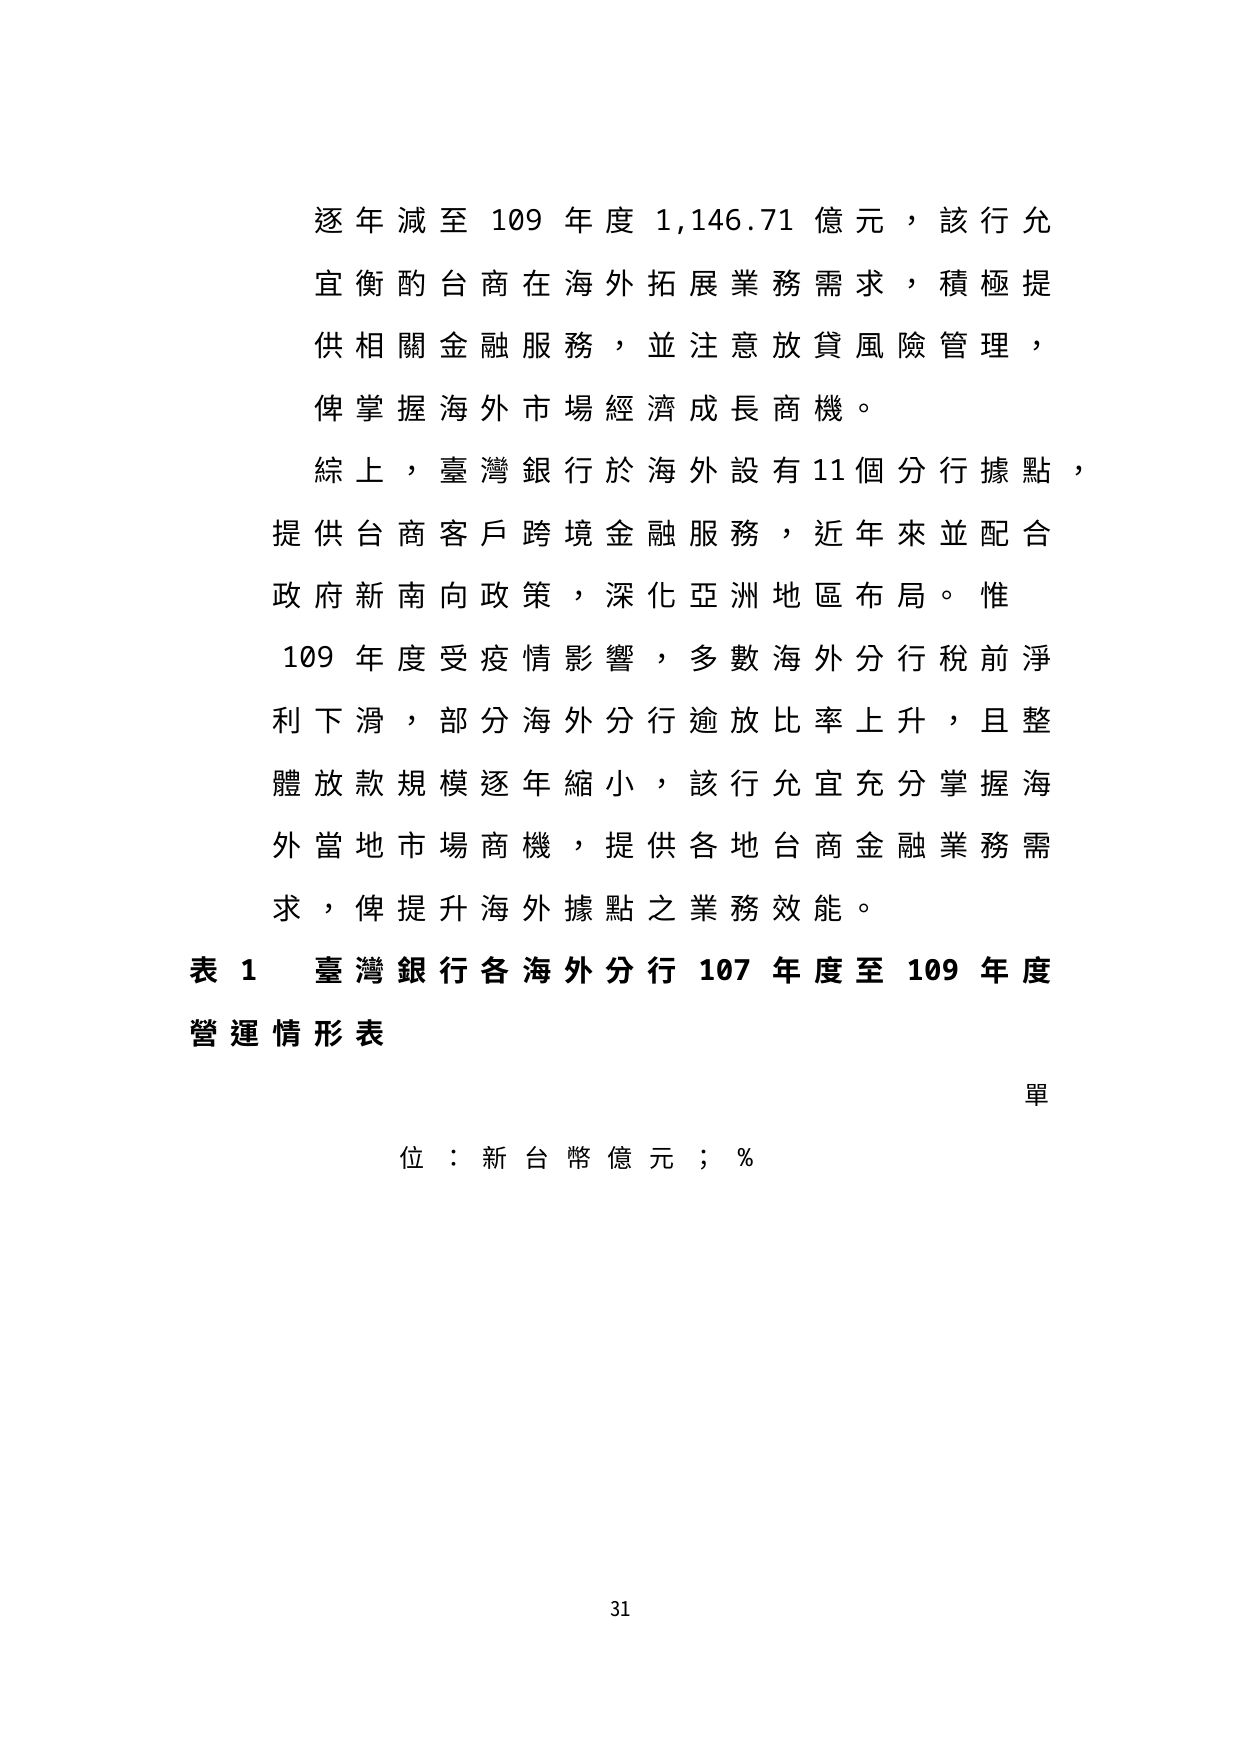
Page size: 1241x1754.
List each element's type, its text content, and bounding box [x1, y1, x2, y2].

text 單位：新台幣億元；% [271, 1052, 1058, 1177]
text 該行現於海外設有分行者為：紐約、洛杉磯、香港、東京、新加坡、南非、倫敦、上海、廣州、福州及雪梨等11個據點，據該行說明，海外業務策略係以提供台商客戶全方位之跨境金融服務為目標，各海外分行則以授信、債券投資為核心業務，近年則積極拓展聯貸業務並爭取擔任聯貸主導地位，以增加聯貸業務多元化收益。又參據該等分行於107年度至109年度之稅前淨利、放款餘額及逾期放款比率情形(詳表1)，109年度受疫情影響，除上海、廣州、福州及雪梨等4個海外分行外，其餘分行之稅前淨利均較108年度下滑，倫敦分行甚由盈轉虧，稅前淨損2.49億元。另逾期放款比率部分，109年度香港及南非分行之逾放比率有攀升情形，分別由108年之0.0%及1.46%升至109年度之1.76%及2.30%，且整體海外分行逾放比率亦由108年度0.06%增至109年度0.30%，允宜妥適控管授信風險。而整體海外放款規模則由107年度1,418.40億元，逐年減至109年度1,146.71億元，該行允宜衡酌台商在海外拓展業務需求，積極提供相關金融服務，並注意放貸風險管理，俾掌握海外市場經濟成長商機。 [271, 177, 1058, 427]
text 綜上，臺灣銀行於海外設有11個分行據點，提供台商客戶跨境金融服務，近年來並配合政府新南向政策，深化亞洲地區布局。惟109年度受疫情影響，多數海外分行稅前淨利下滑，部分海外分行逾放比率上升，且整體放款規模逐年縮小，該行允宜充分掌握海外當地市場商機，提供各地台商金融業務需求，俾提升海外據點之業務效能。 [242, 427, 1058, 927]
text 表1 臺灣銀行各海外分行107年度至109年度營運情形表 [183, 927, 1058, 1052]
